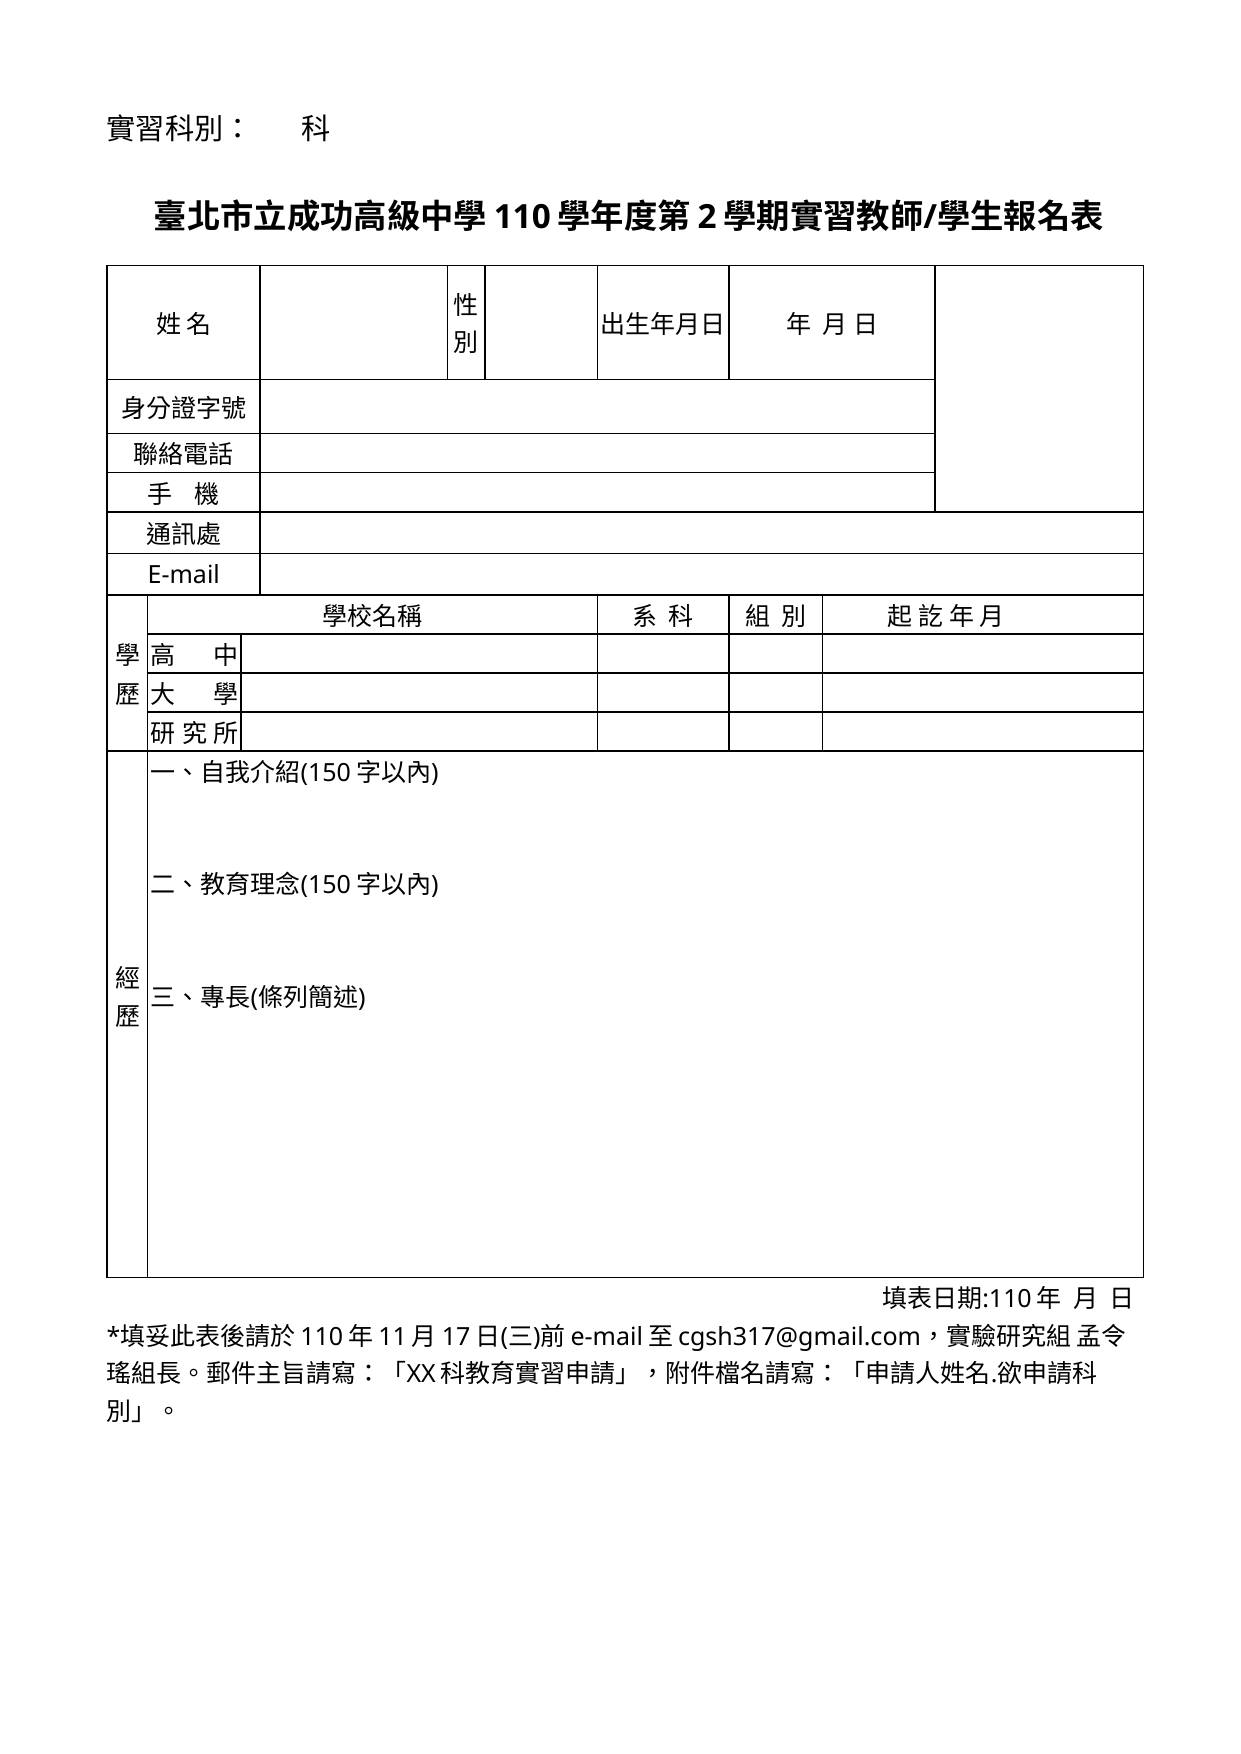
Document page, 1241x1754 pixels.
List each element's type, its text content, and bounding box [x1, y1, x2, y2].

table_header [936, 266, 1143, 433]
table_cell [261, 554, 1143, 594]
table_cell 高中 [148, 635, 240, 672]
table_cell 一、自我介紹(150字以內) 二、教育理念(150字以內) 三、專長(條列簡述) [148, 752, 1143, 1277]
table_cell 學校名稱 [148, 596, 597, 633]
table_header 出生年月日 [598, 266, 728, 378]
table_cell [1070, 674, 1143, 711]
table_header 姓 名 [108, 266, 259, 378]
table_cell [1070, 635, 1143, 672]
table_cell [730, 674, 822, 711]
table_cell 聯絡電話 [108, 434, 259, 472]
table_cell [261, 473, 934, 511]
text *填妥此表後請於110年11月17日(三)前e-mail至cgsh317@gmail.com，實驗研究組 孟令瑤組長。郵件主旨請寫：「XX科教育實習申請」，附件檔名請寫：「申請人姓名.欲申請科別」。 [106, 1316, 1134, 1428]
table_header 年 月 日 [730, 266, 934, 378]
text 實習科別： 科 [106, 89, 1134, 164]
text 填表日期:110年 月 日 [106, 1278, 1134, 1316]
table_cell 歷 [108, 672, 147, 711]
table_header [486, 266, 597, 378]
table_cell 經 歷 [108, 752, 147, 1277]
table_cell 身分證字號 [108, 380, 259, 433]
table_cell [242, 674, 597, 711]
table_cell 研究所 [148, 713, 240, 750]
table_cell [108, 711, 147, 750]
table_cell 組 別 [730, 596, 822, 633]
table_cell [823, 635, 1070, 672]
table_cell [823, 674, 1070, 711]
table_cell [823, 713, 1070, 750]
table_cell 系 科 [598, 596, 728, 633]
table_header 性別 [448, 266, 484, 378]
table_cell 手 機 [108, 473, 259, 511]
table_header [261, 266, 447, 378]
table_cell [261, 380, 934, 433]
table_cell E-mail [108, 554, 259, 594]
table_cell [261, 434, 934, 472]
table_cell 大 學 [148, 674, 240, 711]
table_cell 起 訖 年 月 [823, 596, 1070, 633]
table_cell [952, 433, 1143, 511]
table_cell [108, 596, 147, 633]
table_cell [261, 513, 1143, 552]
table_cell [1070, 713, 1143, 750]
table_cell [730, 635, 822, 672]
table_cell 通訊處 [108, 513, 259, 552]
table_cell [598, 635, 728, 672]
table_cell [598, 713, 728, 750]
table_cell [1070, 596, 1143, 633]
table_cell [242, 713, 597, 750]
table_cell [242, 635, 597, 672]
table_cell [598, 674, 728, 711]
table_cell [730, 713, 822, 750]
table_cell 學 [108, 633, 147, 672]
text 臺北市立成功高級中學110學年度第2學期實習教師/學生報名表 [106, 177, 1134, 252]
table_cell [936, 433, 952, 511]
